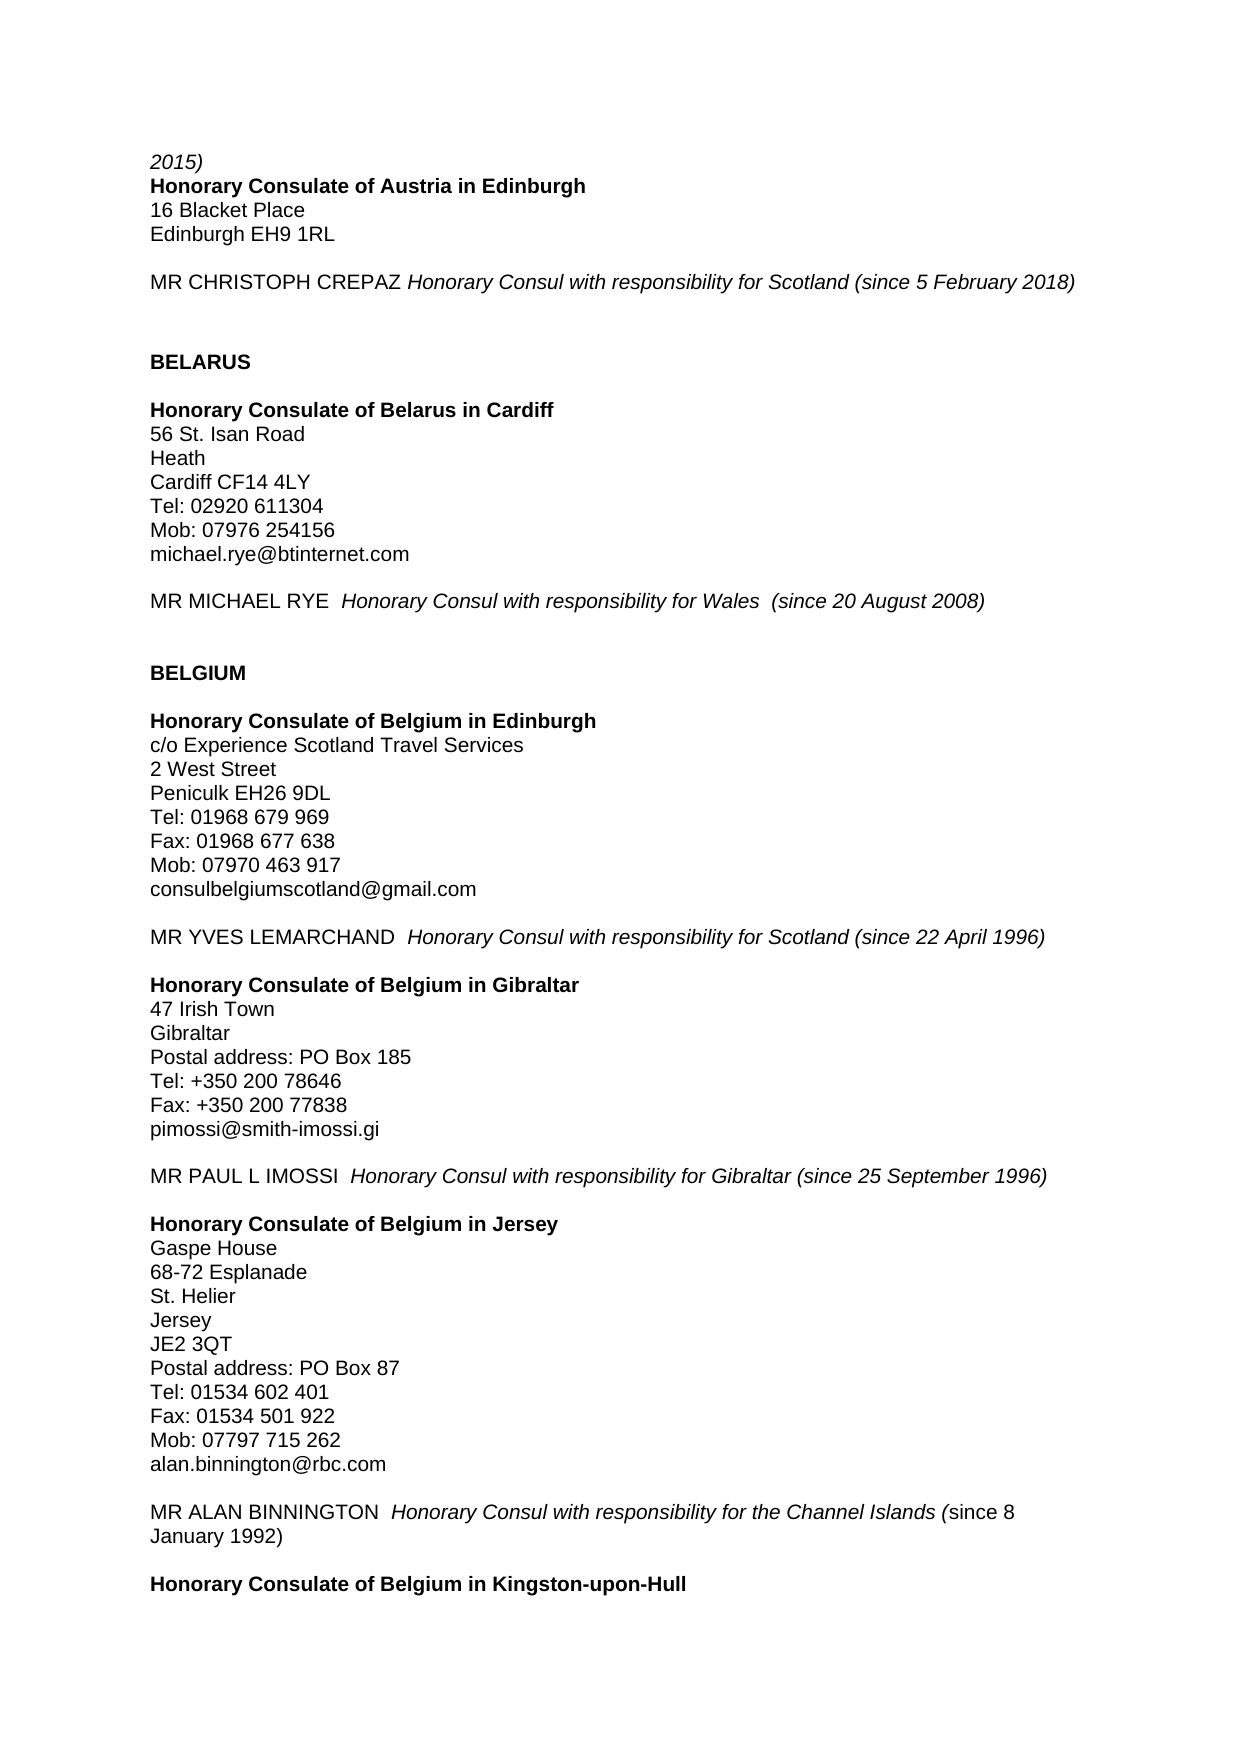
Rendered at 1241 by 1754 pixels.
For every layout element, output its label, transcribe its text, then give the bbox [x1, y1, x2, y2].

text Mob: 07797 715 262 [150, 1428, 1090, 1452]
text Honorary Consulate of Belgium in Gibraltar [150, 973, 1090, 997]
text consulbelgiumscotland@gmail.com [150, 877, 1090, 901]
text Heath [150, 446, 1090, 469]
text JE2 3QT [150, 1332, 1090, 1356]
text MR YVES LEMARCHAND Honorary Consul with responsibility for Scotland (since 22 April 1996) [150, 925, 1090, 949]
text Gibraltar [150, 1021, 1090, 1044]
text 47 Irish Town [150, 997, 1090, 1021]
text 2 West Street [150, 757, 1090, 781]
text BELGIUM [150, 661, 1090, 685]
text Tel: 01534 602 401 [150, 1380, 1090, 1404]
text Tel: 01968 679 969 [150, 805, 1090, 829]
text Fax: 01968 677 638 [150, 829, 1090, 853]
text Gaspe House [150, 1236, 1090, 1260]
text Mob: 07976 254156 [150, 517, 1090, 541]
text St. Helier [150, 1284, 1090, 1308]
text Fax: 01534 501 922 [150, 1404, 1090, 1428]
text 56 St. Isan Road [150, 422, 1090, 446]
text pimossi@smith-imossi.gi [150, 1116, 1090, 1140]
text Honorary Consulate of Belgium in Edinburgh [150, 709, 1090, 733]
text Postal address: PO Box 87 [150, 1356, 1090, 1380]
text Mob: 07970 463 917 [150, 853, 1090, 877]
text Honorary Consulate of Belgium in Kingston-upon-Hull [150, 1572, 1090, 1596]
text Honorary Consulate of Austria in Edinburgh [150, 174, 1090, 198]
text Postal address: PO Box 185 [150, 1044, 1090, 1068]
text michael.rye@btinternet.com [150, 541, 1090, 565]
text c/o Experience Scotland Travel Services [150, 733, 1090, 757]
text BELARUS [150, 350, 1090, 374]
text Edinburgh EH9 1RL [150, 222, 1090, 246]
text 16 Blacket Place [150, 198, 1090, 222]
text Honorary Consulate of Belarus in Cardiff [150, 398, 1090, 422]
text MR CHRISTOPH CREPAZ Honorary Consul with responsibility for Scotland (since 5 February 2018) [150, 270, 1090, 294]
text Cardiff CF14 4LY [150, 469, 1090, 493]
text Fax: +350 200 77838 [150, 1092, 1090, 1116]
text MR ALAN BINNINGTON Honorary Consul with responsibility for the Channel Islands (since 8 January 1992) [150, 1500, 1090, 1548]
text Peniculk EH26 9DL [150, 781, 1090, 805]
text Honorary Consulate of Belgium in Jersey [150, 1212, 1090, 1236]
text Jersey [150, 1308, 1090, 1332]
text alan.binnington@rbc.com [150, 1452, 1090, 1476]
text 68-72 Esplanade [150, 1260, 1090, 1284]
text MR MICHAEL RYE Honorary Consul with responsibility for Wales (since 20 August 2008) [150, 589, 1090, 613]
text Tel: 02920 611304 [150, 493, 1090, 517]
text Tel: +350 200 78646 [150, 1068, 1090, 1092]
text 2015) [150, 150, 1090, 174]
text MR PAUL L IMOSSI Honorary Consul with responsibility for Gibraltar (since 25 September 1996) [150, 1164, 1090, 1188]
